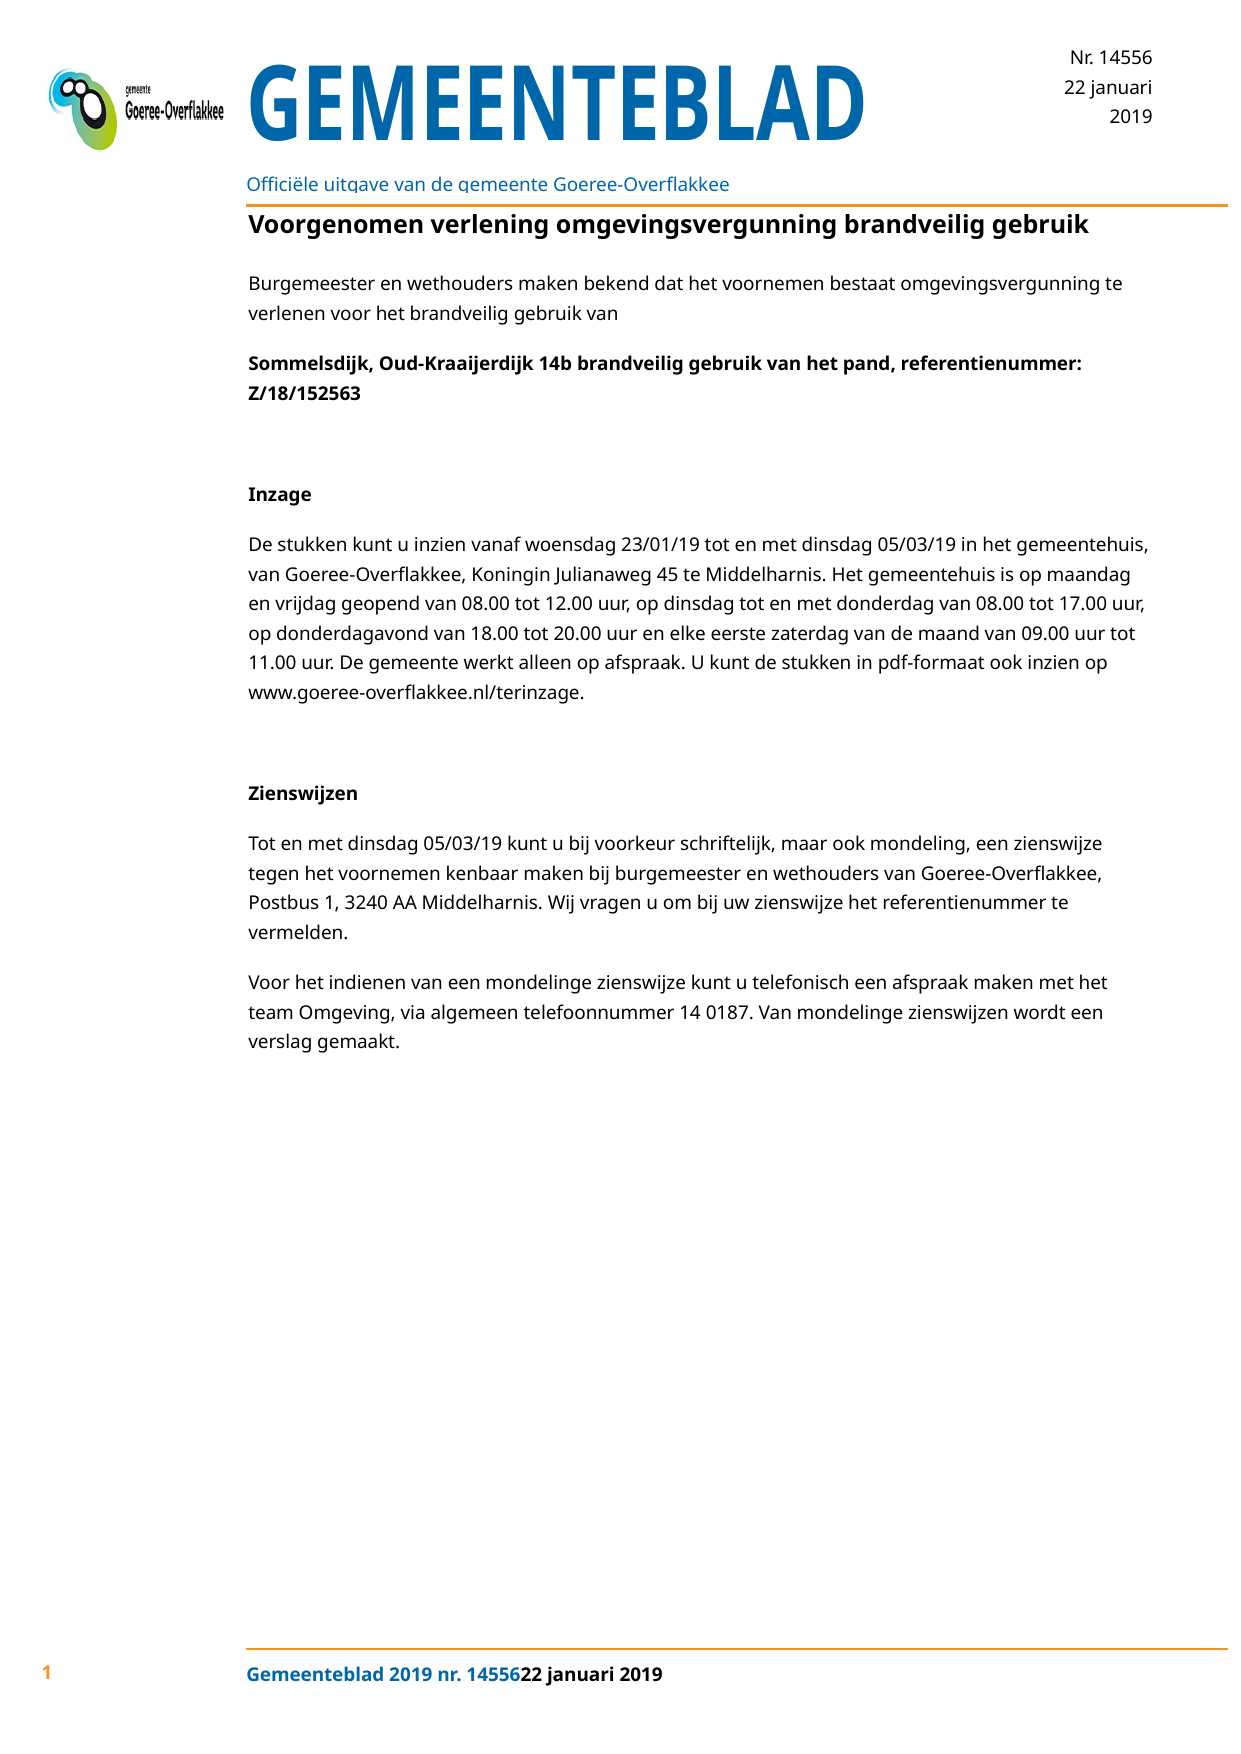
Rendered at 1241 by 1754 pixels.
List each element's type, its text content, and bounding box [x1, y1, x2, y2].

text De stukken kunt u inzien vanaf woensdag 23/01/19 tot en met dinsdag 05/03/19 in het gemeentehuis, van Goeree-Overflakkee, Koningin Julianaweg 45 te Middelharnis. Het gemeentehuis is op maandag en vrijdag geopend van 08.00 tot 12.00 uur, op dinsdag tot en met donderdag van 08.00 tot 17.00 uur, op donderdagavond van 18.00 tot 20.00 uur en elke eerste zaterdag van de maand van 09.00 uur tot 11.00 uur. De gemeente werkt alleen op afspraak. U kunt de stukken in pdf-formaat ook inzien op www.goeree-overflakkee.nl/terinzage. [248, 531, 1152, 705]
picture [41, 47, 231, 172]
text Tot en met dinsdag 05/03/19 kunt u bij voorkeur schriftelijk, maar ook mondeling, een zienswijze tegen het voornemen kenbaar maken bij burgemeester en wethouders van Goeree-Overflakkee, Postbus 1, 3240 AA Middelharnis. Wij vragen u om bij uw zienswijze het referentienummer te vermelden. [248, 830, 1152, 945]
text Inzage [248, 481, 1152, 506]
text Voorgenomen verlening omgevingsvergunning brandveilig gebruik [248, 207, 1152, 241]
text Zienswijzen [248, 780, 1152, 806]
text Sommelsdijk, Oud-Kraaijerdijk 14b brandveilig gebruik van het pand, referentienummer: Z/18/152563 [248, 350, 1152, 406]
text Burgemeester en wethouders maken bekend dat het voornemen bestaat omgevingsvergunning te verlenen voor het brandveilig gebruik van [248, 270, 1152, 326]
text Voor het indienen van een mondelinge zienswijze kunt u telefonisch een afspraak maken met het team Omgeving, via algemeen telefoonnummer 14 0187. Van mondelinge zienswijzen wordt een verslag gemaakt. [248, 969, 1152, 1054]
